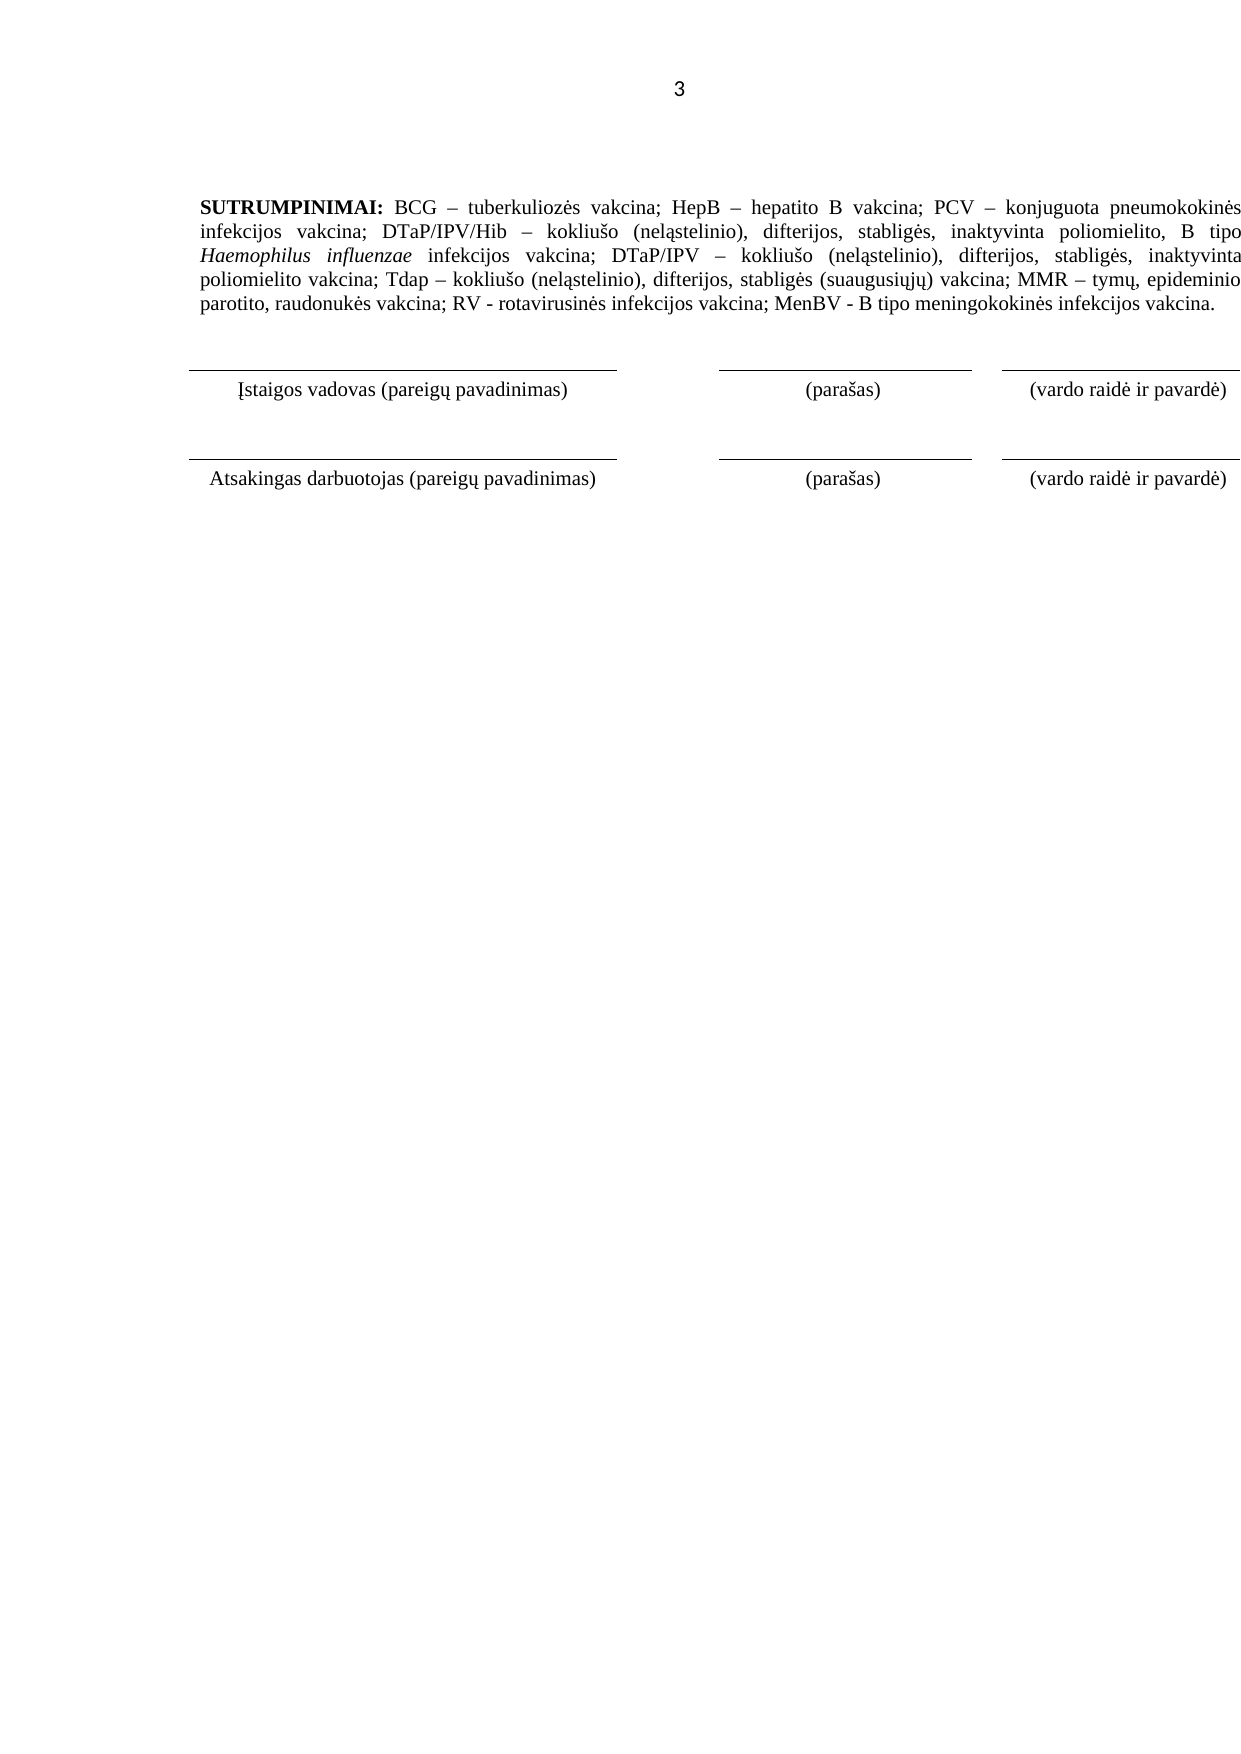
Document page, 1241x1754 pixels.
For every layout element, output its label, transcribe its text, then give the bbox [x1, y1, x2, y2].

table_cell [972, 315, 1002, 370]
table_cell [189, 315, 617, 370]
table_cell [879, 401, 972, 458]
table_cell Įstaigos vadovas (pareigų pavadinimas) [189, 371, 617, 401]
table_cell [719, 401, 879, 458]
table_cell Atsakingas darbuotojas (pareigų pavadinimas) [189, 460, 617, 490]
table_cell [617, 315, 719, 370]
table_cell SUTRUMPINIMAI: BCG – tuberkuliozės vakcina; HepB – hepatito B vakcina; PCV – konjuguota pneumokokinės infekcijos vakcina; DTaP/IPV/Hib – kokliušo (neląstelinio), difterijos, stabligės, inaktyvinta poliomielito, B tipo Haemophilus influenzae infekcijos vakcina; DTaP/IPV – kokliušo (neląstelinio), difterijos, stabligės, inaktyvinta poliomielito vakcina; Tdap – kokliušo (neląstelinio), difterijos, stabligės (suaugusiųjų) vakcina; MMR – tymų, epideminio parotito, raudonukės vakcina; RV - rotavirusinės infekcijos vakcina; MenBV - B tipo meningokokinės infekcijos vakcina. [189, 131, 1240, 315]
table_cell [617, 459, 719, 490]
table_cell (vardo raidė ir pavardė) [1002, 371, 1240, 401]
table_cell [189, 401, 617, 458]
table_cell (parašas) [719, 460, 972, 490]
table_cell [972, 370, 1002, 401]
table_cell [879, 315, 972, 370]
table_cell [972, 459, 1002, 490]
table_cell (vardo raidė ir pavardė) [1002, 460, 1240, 490]
table_cell (parašas) [719, 371, 972, 401]
table_cell [1002, 315, 1240, 370]
table_cell [1002, 401, 1240, 458]
table_cell [617, 370, 719, 401]
table_cell [972, 401, 1002, 458]
table_cell [719, 315, 879, 370]
table_cell [617, 401, 719, 458]
